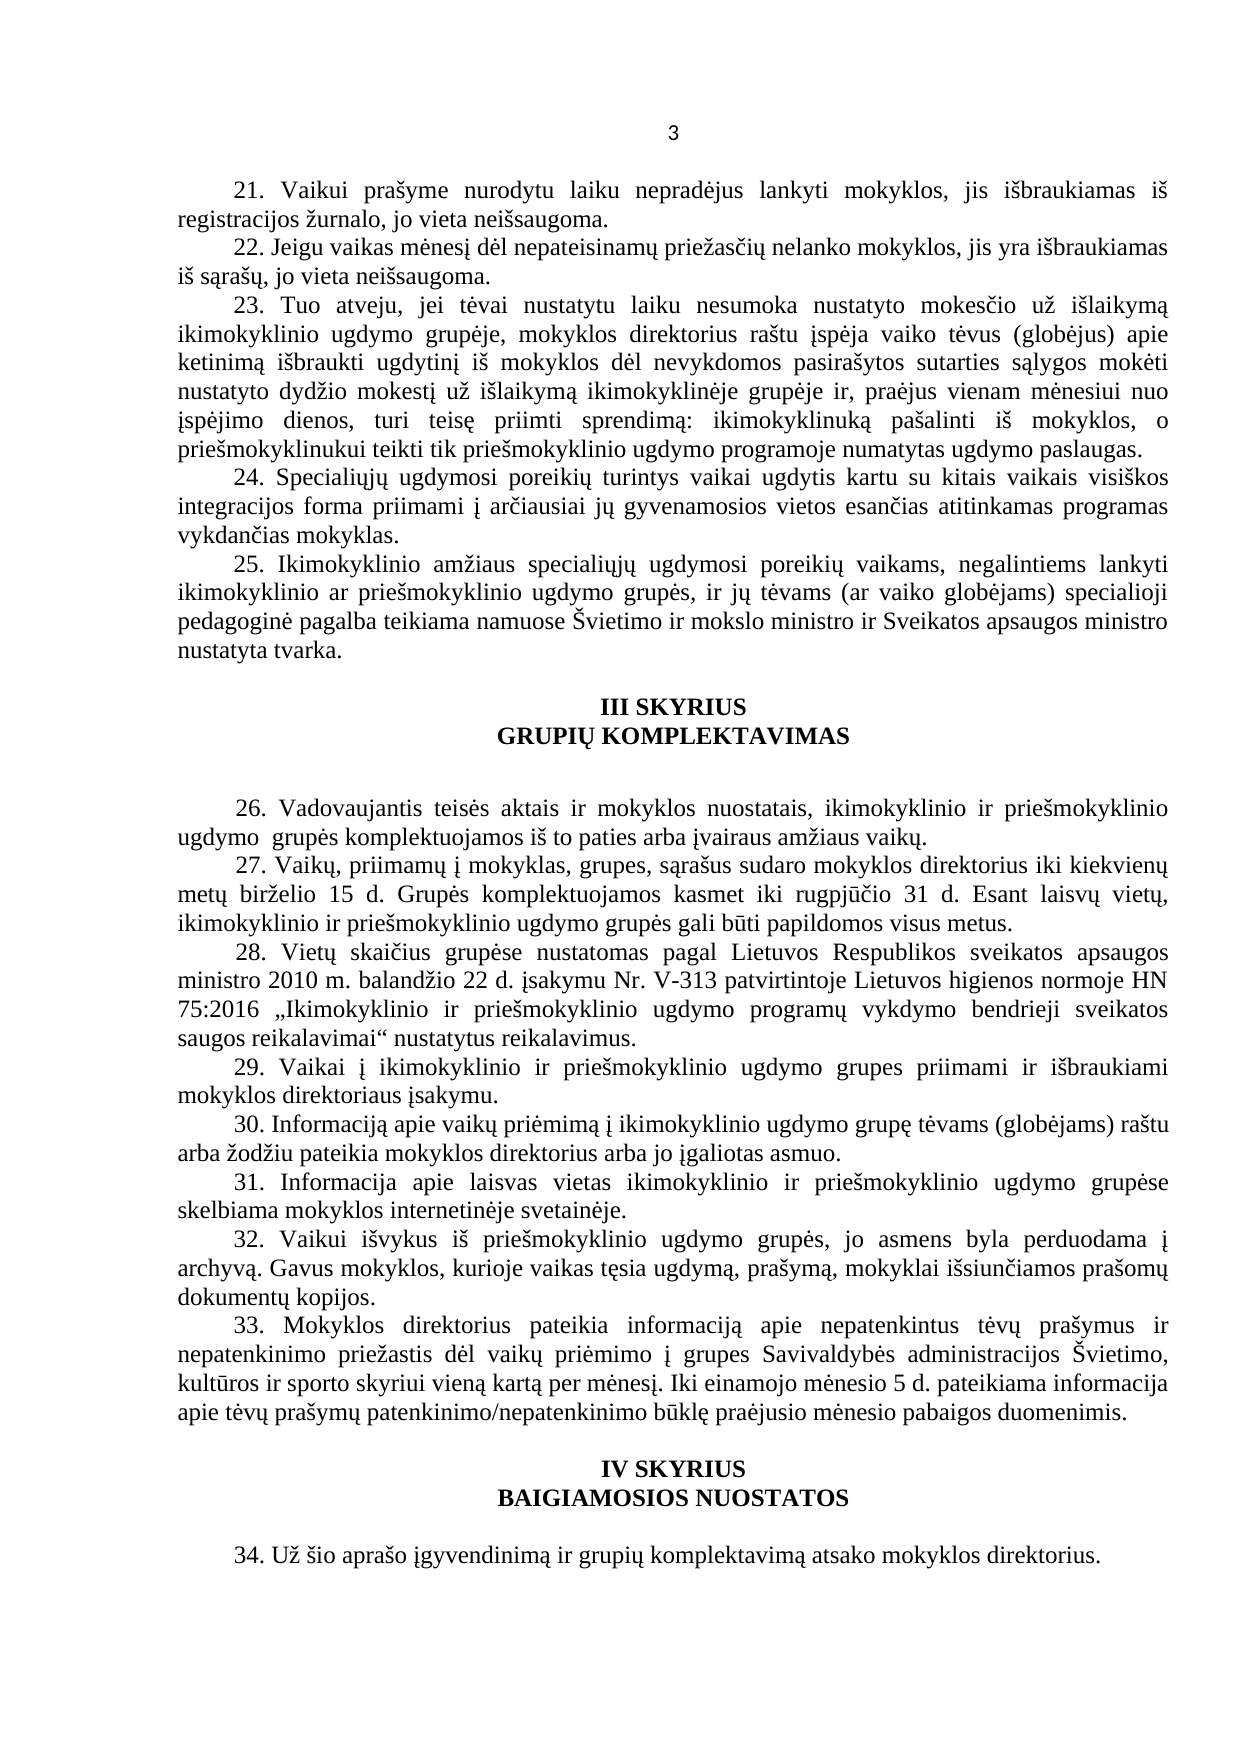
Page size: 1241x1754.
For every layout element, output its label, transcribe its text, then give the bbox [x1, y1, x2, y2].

text 24. Specialiųjų ugdymosi poreikių turintys vaikai ugdytis kartu su kitais vaikais visiškos integracijos forma priimami į arčiausiai jų gyvenamosios vietos esančias atitinkamas programas vykdančias mokyklas. [177, 462, 1169, 549]
text 34. Už šio aprašo įgyvendinimą ir grupių komplektavimą atsako mokyklos direktorius. [177, 1541, 1169, 1569]
text 26. Vadovaujantis teisės aktais ir mokyklos nuostatais, ikimokyklinio ir priešmokyklinio ugdymo grupės komplektuojamos iš to paties arba įvairaus amžiaus vaikų. [177, 793, 1169, 851]
text III SKYRIUS [177, 692, 1169, 721]
text 30. Informaciją apie vaikų priėmimą į ikimokyklinio ugdymo grupę tėvams (globėjams) raštu arba žodžiu pateikia mokyklos direktorius arba jo įgaliotas asmuo. [177, 1109, 1169, 1167]
text 22. Jeigu vaikas mėnesį dėl nepateisinamų priežasčių nelanko mokyklos, jis yra išbraukiamas iš sąrašų, jo vieta neišsaugoma. [177, 232, 1169, 290]
text 25. Ikimokyklinio amžiaus specialiųjų ugdymosi poreikių vaikams, negalintiems lankyti ikimokyklinio ar priešmokyklinio ugdymo grupės, ir jų tėvams (ar vaiko globėjams) specialioji pedagoginė pagalba teikiama namuose Švietimo ir mokslo ministro ir Sveikatos apsaugos ministro nustatyta tvarka. [177, 549, 1169, 664]
text GRUPIŲ KOMPLEKTAVIMAS [177, 721, 1169, 750]
text 32. Vaikui išvykus iš priešmokyklinio ugdymo grupės, jo asmens byla perduodama į archyvą. Gavus mokyklos, kurioje vaikas tęsia ugdymą, prašymą, mokyklai išsiunčiamos prašomų dokumentų kopijos. [177, 1224, 1169, 1311]
text 21. Vaikui prašyme nurodytu laiku nepradėjus lankyti mokyklos, jis išbraukiamas iš registracijos žurnalo, jo vieta neišsaugoma. [177, 175, 1169, 232]
text 29. Vaikai į ikimokyklinio ir priešmokyklinio ugdymo grupes priimami ir išbraukiami mokyklos direktoriaus įsakymu. [177, 1052, 1169, 1109]
text BAIGIAMOSIOS NUOSTATOS [177, 1483, 1169, 1512]
text 33. Mokyklos direktorius pateikia informaciją apie nepatenkintus tėvų prašymus ir nepatenkinimo priežastis dėl vaikų priėmimo į grupes Savivaldybės administracijos Švietimo, kultūros ir sporto skyriui vieną kartą per mėnesį. Iki einamojo mėnesio 5 d. pateikiama informacija apie tėvų prašymų patenkinimo/nepatenkinimo būklę praėjusio mėnesio pabaigos duomenimis. [177, 1311, 1169, 1426]
text 23. Tuo atveju, jei tėvai nustatytu laiku nesumoka nustatyto mokesčio už išlaikymą ikimokyklinio ugdymo grupėje, mokyklos direktorius raštu įspėja vaiko tėvus (globėjus) apie ketinimą išbraukti ugdytinį iš mokyklos dėl nevykdomos pasirašytos sutarties sąlygos mokėti nustatyto dydžio mokestį už išlaikymą ikimokyklinėje grupėje ir, praėjus vienam mėnesiui nuo įspėjimo dienos, turi teisę priimti sprendimą: ikimokyklinuką pašalinti iš mokyklos, o priešmokyklinukui teikti tik priešmokyklinio ugdymo programoje numatytas ugdymo paslaugas. [177, 290, 1169, 462]
text 31. Informacija apie laisvas vietas ikimokyklinio ir priešmokyklinio ugdymo grupėse skelbiama mokyklos internetinėje svetainėje. [177, 1167, 1169, 1224]
text 28. Vietų skaičius grupėse nustatomas pagal Lietuvos Respublikos sveikatos apsaugos ministro 2010 m. balandžio 22 d. įsakymu Nr. V-313 patvirtintoje Lietuvos higienos normoje HN 75:2016 „Ikimokyklinio ir priešmokyklinio ugdymo programų vykdymo bendrieji sveikatos saugos reikalavimai“ nustatytus reikalavimus. [177, 937, 1169, 1052]
text 27. Vaikų, priimamų į mokyklas, grupes, sąrašus sudaro mokyklos direktorius iki kiekvienų metų birželio 15 d. Grupės komplektuojamos kasmet iki rugpjūčio 31 d. Esant laisvų vietų, ikimokyklinio ir priešmokyklinio ugdymo grupės gali būti papildomos visus metus. [177, 851, 1169, 937]
text IV SKYRIUS [177, 1454, 1169, 1483]
